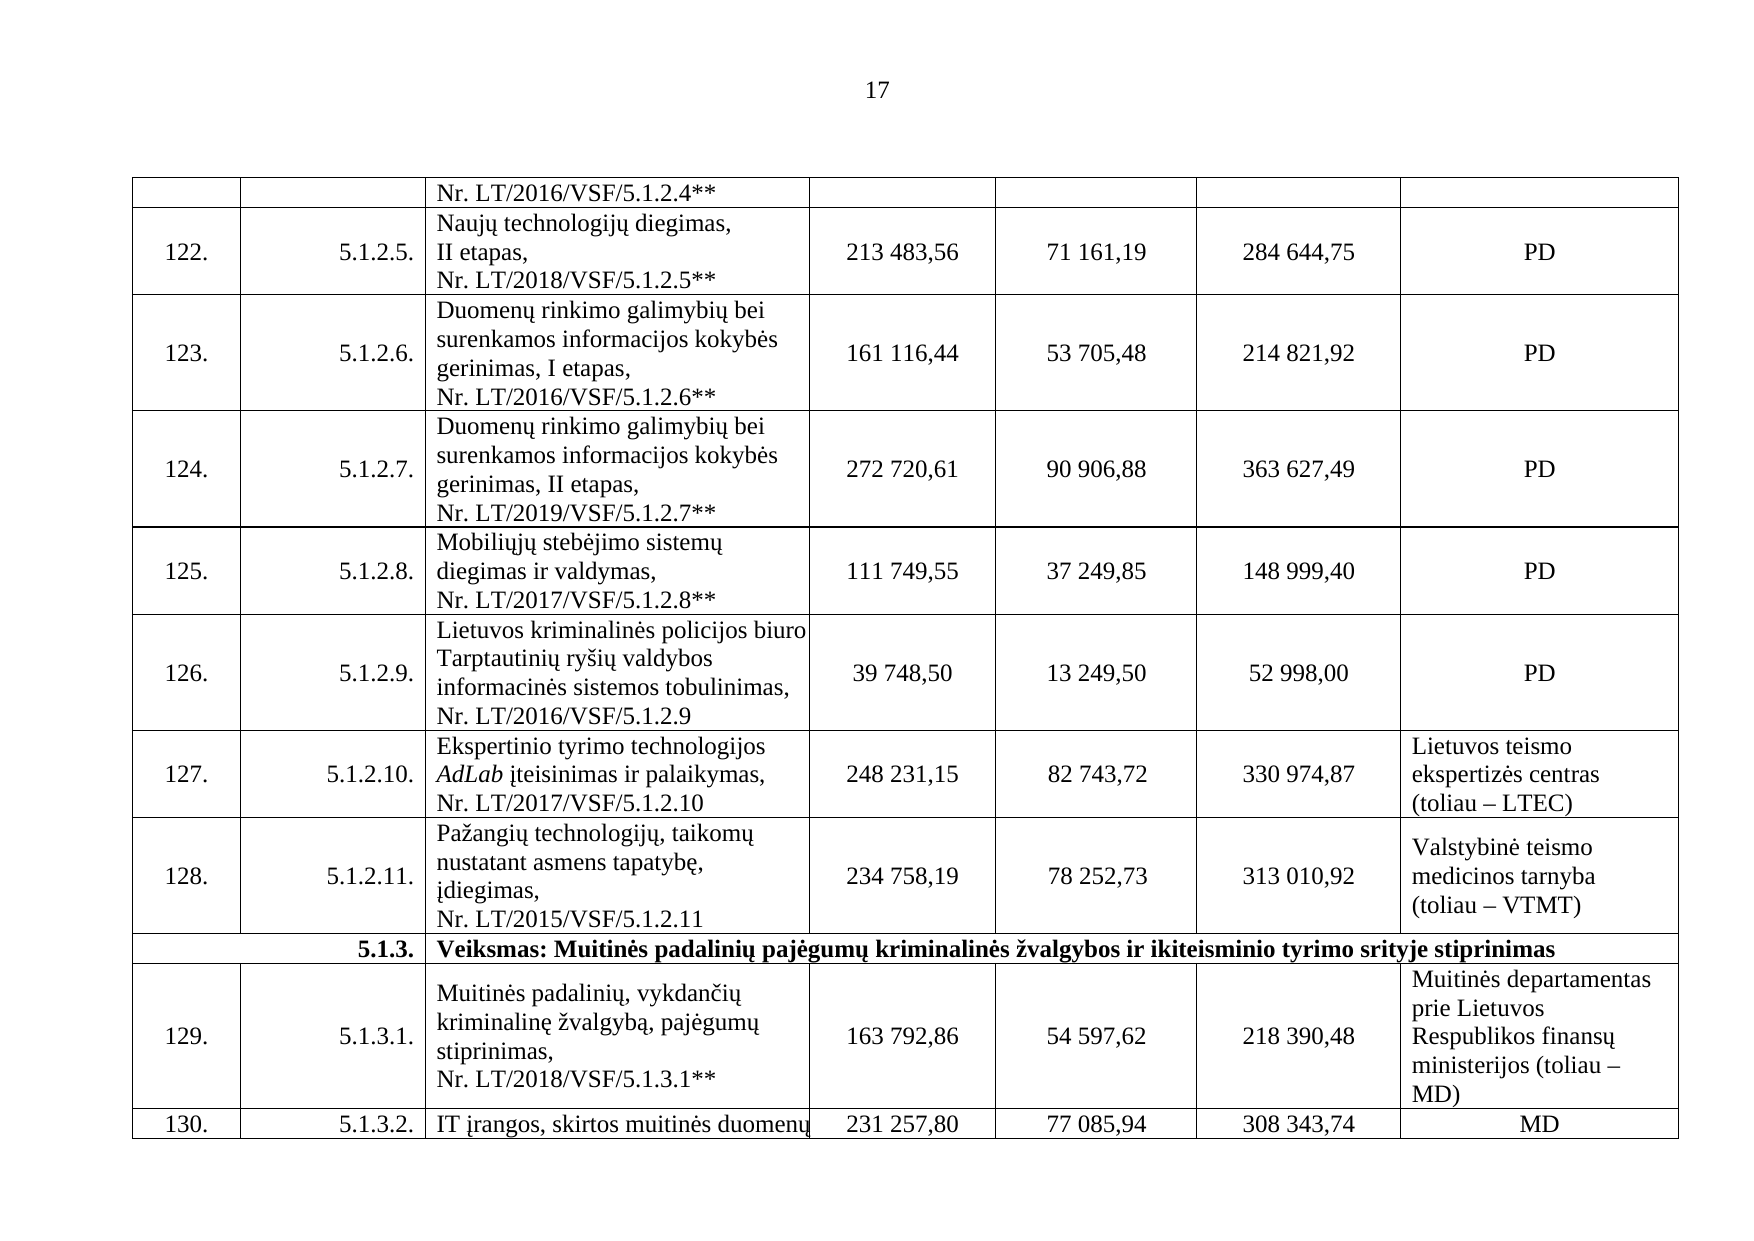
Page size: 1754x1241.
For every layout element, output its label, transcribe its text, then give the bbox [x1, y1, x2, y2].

table_cell [810, 178, 995, 207]
table_cell [133, 178, 240, 207]
table_cell [1679, 817, 1684, 933]
table_cell 125. [133, 528, 240, 614]
table_cell 13 249,50 [996, 615, 1196, 730]
table_cell 128. [133, 818, 240, 933]
table_cell [1679, 294, 1684, 410]
table_cell [1679, 177, 1684, 207]
table_cell 163 792,86 [810, 964, 995, 1108]
table_cell Veiksmas: Muitinės padalinių pajėgumų kriminalinės žvalgybos ir ikiteisminio tyrimo srityje stiprinimas [426, 934, 1678, 963]
table_cell 53 705,48 [996, 295, 1196, 410]
table_cell PD [1401, 208, 1678, 294]
table_cell 37 249,85 [996, 528, 1196, 614]
table_cell 5.1.2.5. [241, 208, 425, 294]
table_cell [1679, 410, 1684, 526]
table_cell 127. [133, 731, 240, 817]
table_cell [1679, 526, 1684, 614]
table_cell 313 010,92 [1197, 818, 1400, 933]
table_cell [996, 178, 1196, 207]
table_cell 5.1.2.11. [241, 818, 425, 933]
table_cell 234 758,19 [810, 818, 995, 933]
table_cell 82 743,72 [996, 731, 1196, 817]
table_cell 148 999,40 [1197, 528, 1400, 614]
table_cell 218 390,48 [1197, 964, 1400, 1108]
table_cell 124. [133, 411, 240, 526]
table_cell [241, 178, 425, 207]
table_cell 77 085,94 [996, 1109, 1196, 1137]
table_cell 214 821,92 [1197, 295, 1400, 410]
table_cell Lietuvos kriminalinės policijos biuro Tarptautinių ryšių valdybos informacinės sistemos tobulinimas, Nr. LT/2016/VSF/5.1.2.9 [426, 615, 809, 730]
table_cell Nr. LT/2016/VSF/5.1.2.4** [426, 178, 809, 207]
table_cell Naujų technologijų diegimas, II etapas, Nr. LT/2018/VSF/5.1.2.5** [426, 208, 809, 294]
table_cell IT įrangos, skirtos muitinės duomenų [426, 1109, 809, 1137]
table_cell 90 906,88 [996, 411, 1196, 526]
table_cell Muitinės departamentas prie Lietuvos Respublikos finansų ministerijos (toliau – MD) [1401, 964, 1678, 1108]
table_cell 111 749,55 [810, 528, 995, 614]
table_cell 213 483,56 [810, 208, 995, 294]
table_cell 126. [133, 615, 240, 730]
table_cell Duomenų rinkimo galimybių bei surenkamos informacijos kokybės gerinimas, I etapas, Nr. LT/2016/VSF/5.1.2.6** [426, 295, 809, 410]
table_cell 5.1.2.8. [241, 528, 425, 614]
table_cell 5.1.3.1. [241, 964, 425, 1108]
table_cell 5.1.3. [133, 934, 425, 963]
table_cell 129. [133, 964, 240, 1108]
table_cell 363 627,49 [1197, 411, 1400, 526]
table_cell 272 720,61 [810, 411, 995, 526]
table_cell 231 257,80 [810, 1109, 995, 1137]
table_cell 5.1.2.10. [241, 731, 425, 817]
table_cell [1401, 178, 1678, 207]
table_cell Valstybinė teismo medicinos tarnyba (toliau – VTMT) [1401, 818, 1678, 933]
table_cell [1679, 1108, 1684, 1137]
table_cell [1679, 933, 1684, 963]
table_cell 5.1.2.7. [241, 411, 425, 526]
table_cell 54 597,62 [996, 964, 1196, 1108]
table_cell 123. [133, 295, 240, 410]
table_cell 122. [133, 208, 240, 294]
table_cell 161 116,44 [810, 295, 995, 410]
table_cell 248 231,15 [810, 731, 995, 817]
table_cell PD [1401, 615, 1678, 730]
table_cell 39 748,50 [810, 615, 995, 730]
table_cell 78 252,73 [996, 818, 1196, 933]
table_cell 284 644,75 [1197, 208, 1400, 294]
table_cell Muitinės padalinių, vykdančių kriminalinę žvalgybą, pajėgumų stiprinimas, Nr. LT/2018/VSF/5.1.3.1** [426, 964, 809, 1108]
table_cell PD [1401, 528, 1678, 614]
table_cell 5.1.2.6. [241, 295, 425, 410]
table_cell 330 974,87 [1197, 731, 1400, 817]
table_cell PD [1401, 411, 1678, 526]
table_cell Pažangių technologijų, taikomų nustatant asmens tapatybę, įdiegimas, Nr. LT/2015/VSF/5.1.2.11 [426, 818, 809, 933]
table_cell [1679, 207, 1684, 294]
table_cell [1679, 614, 1684, 730]
table_cell 5.1.2.9. [241, 615, 425, 730]
table_cell 71 161,19 [996, 208, 1196, 294]
table_cell PD [1401, 295, 1678, 410]
table_cell Mobiliųjų stebėjimo sistemų diegimas ir valdymas, Nr. LT/2017/VSF/5.1.2.8** [426, 528, 809, 614]
table_cell 5.1.3.2. [241, 1109, 425, 1137]
table_cell 308 343,74 [1197, 1109, 1400, 1137]
table_cell 52 998,00 [1197, 615, 1400, 730]
table_cell [1679, 963, 1684, 1108]
table_cell [1679, 730, 1684, 817]
table_cell MD [1401, 1109, 1678, 1137]
table_cell [1197, 178, 1400, 207]
table_cell Lietuvos teismo ekspertizės centras (toliau – LTEC) [1401, 731, 1678, 817]
table_cell Ekspertinio tyrimo technologijos AdLab įteisinimas ir palaikymas, Nr. LT/2017/VSF/5.1.2.10 [426, 731, 809, 817]
table_cell Duomenų rinkimo galimybių bei surenkamos informacijos kokybės gerinimas, II etapas, Nr. LT/2019/VSF/5.1.2.7** [426, 411, 809, 526]
table_cell 130. [133, 1109, 240, 1137]
